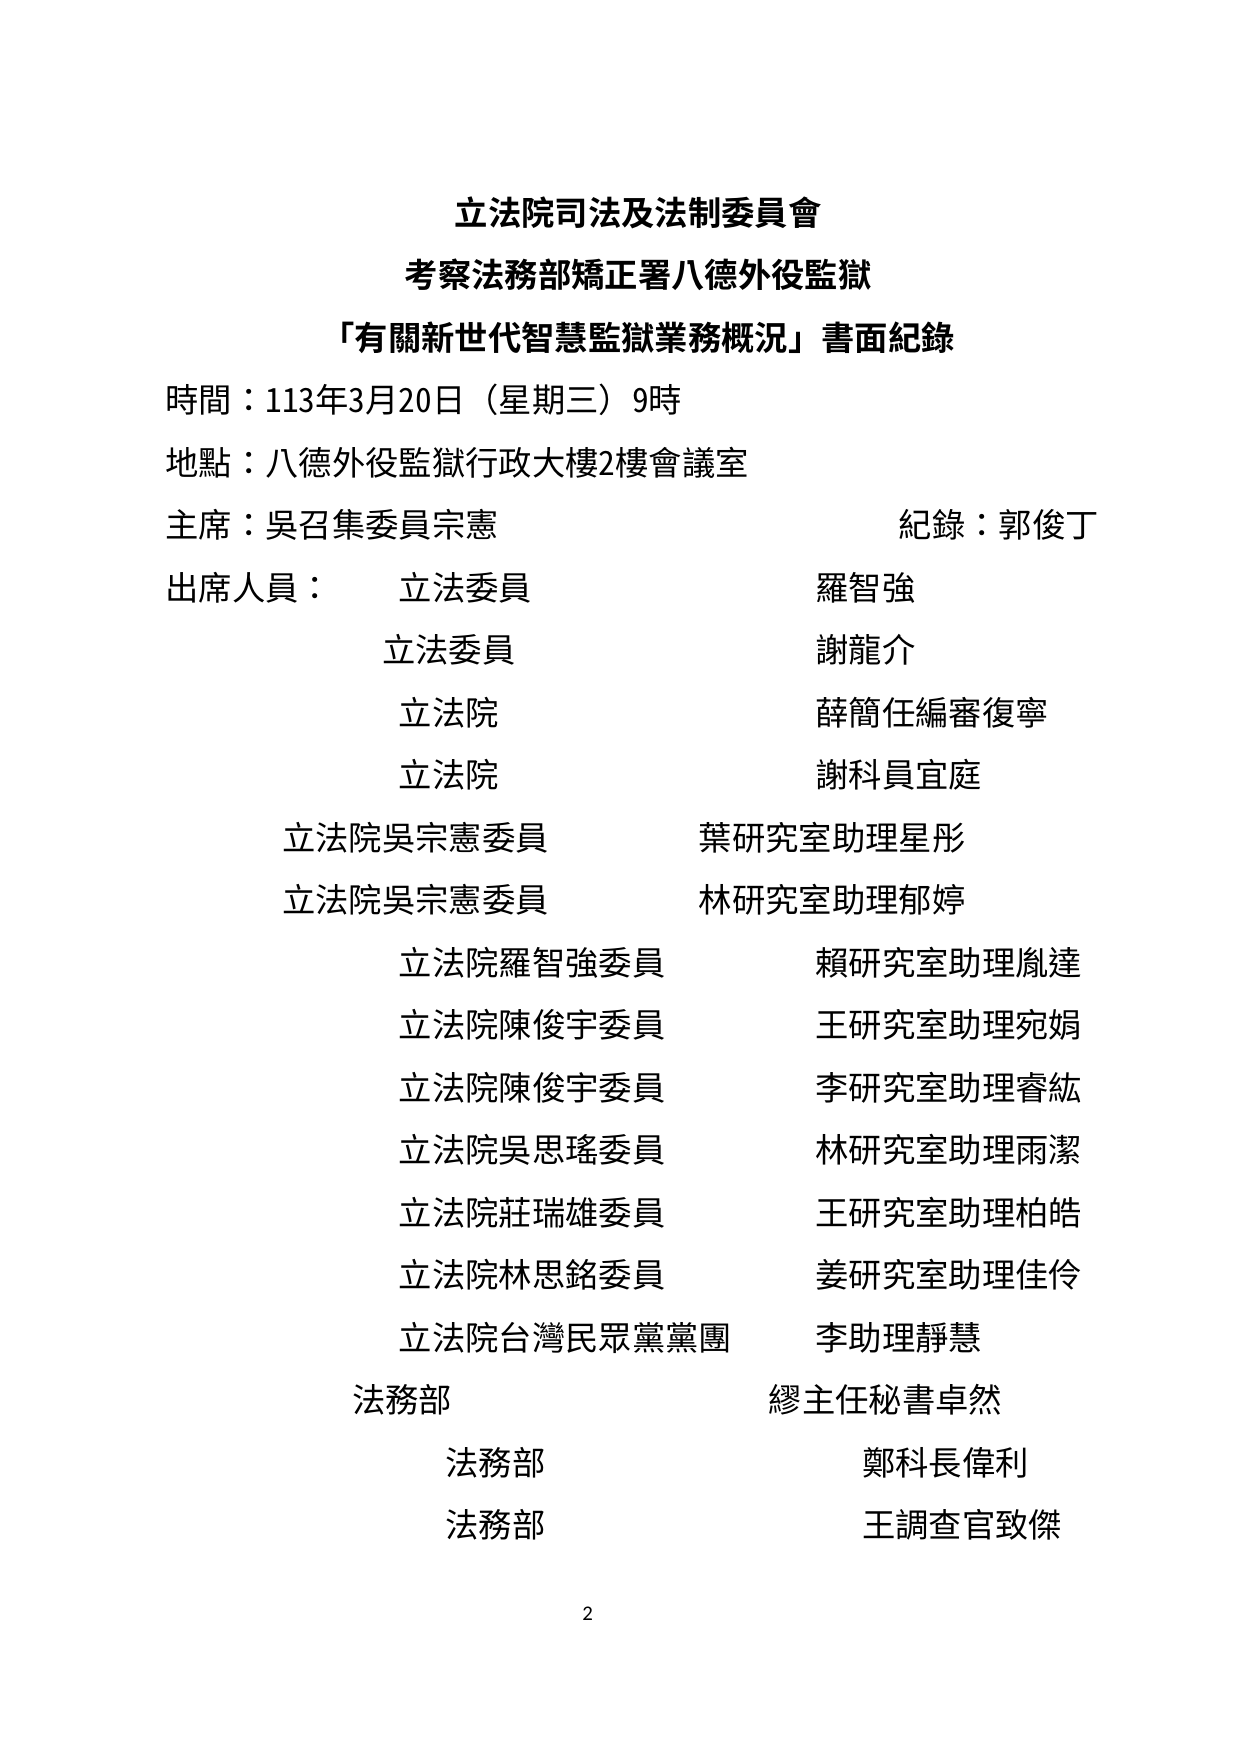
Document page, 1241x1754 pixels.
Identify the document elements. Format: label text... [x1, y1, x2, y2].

text 立法委員 謝龍介 [165, 607, 1110, 669]
text 立法院陳俊宇委員 王研究室助理宛娟 [165, 982, 1110, 1044]
text 法務部 鄭科長偉利 [165, 1419, 1110, 1482]
text 立法院陳俊宇委員 李研究室助理睿紘 [165, 1044, 1110, 1107]
text 立法院吳宗憲委員 林研究室助理郁婷 [165, 857, 1110, 919]
text 立法院林思銘委員 姜研究室助理佳伶 [165, 1232, 1110, 1294]
subtitle 立法院司法及法制委員會 [165, 169, 1110, 232]
text 主席：吳召集委員宗憲 紀錄：郭俊丁 [165, 482, 1110, 544]
text 地點：八德外役監獄行政大樓2樓會議室 [165, 419, 1110, 482]
text 法務部 繆主任秘書卓然 [165, 1357, 1110, 1419]
text 時間：113年3月20日（星期三）9時 [165, 357, 1110, 419]
text 立法院吳宗憲委員 葉研究室助理星彤 [165, 794, 1110, 857]
text 立法院莊瑞雄委員 王研究室助理柏皓 [165, 1169, 1110, 1232]
text 立法院吳思瑤委員 林研究室助理雨潔 [165, 1107, 1110, 1169]
text 立法院羅智強委員 賴研究室助理胤達 [165, 919, 1110, 982]
text 立法院 薛簡任編審復寧 [165, 669, 1110, 732]
text 法務部 王調查官致傑 [165, 1482, 1110, 1544]
text 立法院台灣民眾黨黨團 李助理靜慧 [165, 1294, 1110, 1357]
subtitle 「有關新世代智慧監獄業務概況」書面紀錄 [165, 294, 1110, 357]
subtitle 考察法務部矯正署八德外役監獄 [165, 232, 1110, 294]
text 出席人員： 立法委員 羅智強 [165, 544, 1110, 607]
text 立法院 謝科員宜庭 [165, 732, 1110, 794]
